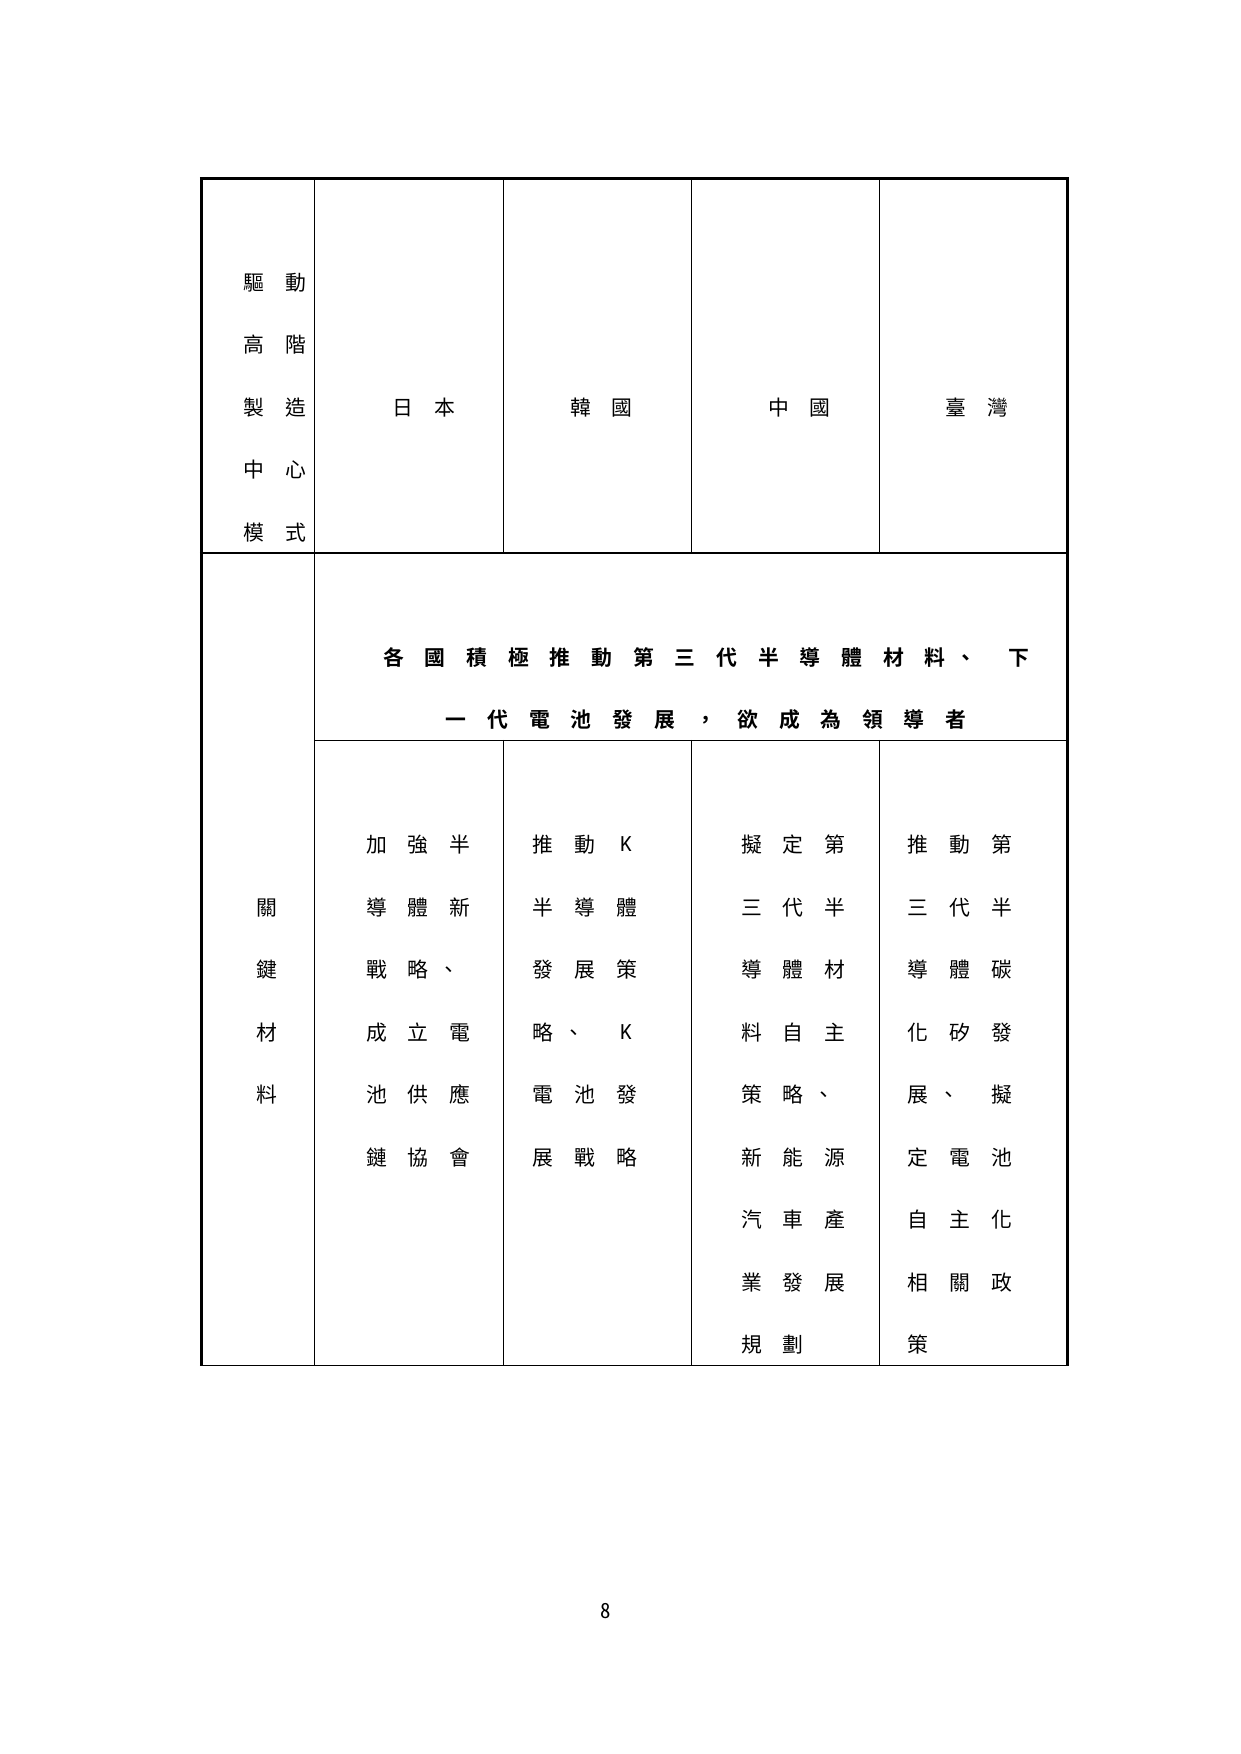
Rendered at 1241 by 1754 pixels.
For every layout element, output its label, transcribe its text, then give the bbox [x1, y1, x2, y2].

table_header 臺灣 [880, 180, 1066, 552]
table_cell 推動K半導體發展策略、K電池發展戰略 [504, 741, 691, 1365]
table_header 驅動高階製造中心模式 [203, 180, 314, 552]
table_cell 關鍵材料 [203, 554, 314, 1365]
table_header 韓國 [504, 180, 691, 552]
table_header 日本 [315, 180, 503, 552]
table_cell 擬定第三代半導體材料自主策略、新能源汽車產業發展規劃 [692, 741, 879, 1365]
table_cell 推動第三代半導體碳化矽發展、擬定電池自主化相關政策 [880, 741, 1066, 1365]
table_header 中國 [692, 180, 879, 552]
table_cell 加強半導體新戰略、成立電池供應鏈協會 [315, 741, 503, 1365]
table_cell 各國積極推動第三代半導體材料、下一代電池發展，欲成為領導者 [315, 554, 1066, 740]
